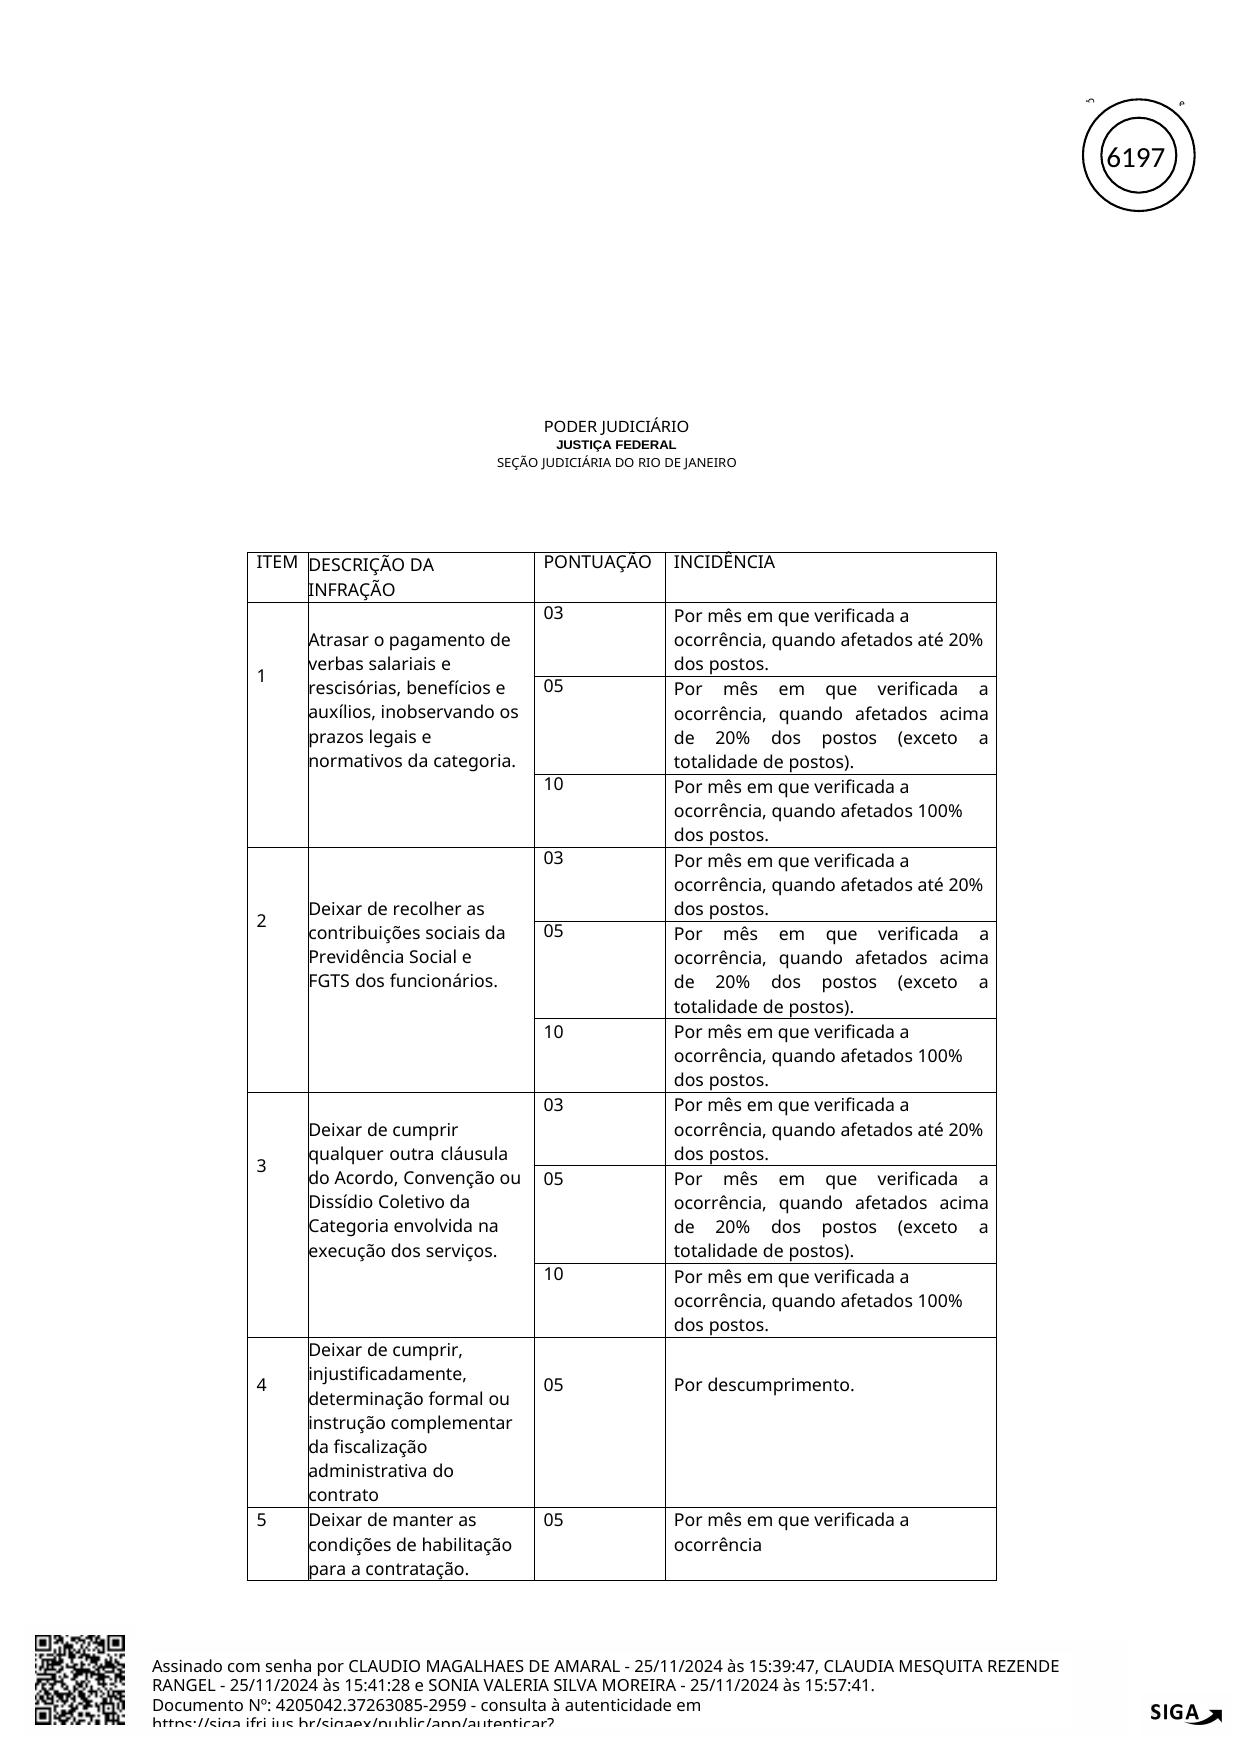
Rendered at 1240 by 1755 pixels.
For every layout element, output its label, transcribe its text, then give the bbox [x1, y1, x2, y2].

table_cell Por mês em que verificada a ocorrência, quando afetados acima de 20% dos postos (exceto a totalidade de postos). [666, 677, 996, 773]
table_cell Por mês em que verificada a ocorrência, quando afetados acima de 20% dos postos (exceto a totalidade de postos). [666, 1166, 996, 1263]
table_cell Por mês em que verificada a ocorrência, quando afetados 100% dos postos. [666, 1019, 996, 1092]
table_header DESCRIÇÃO DA INFRAÇÃO [309, 553, 534, 602]
table_cell 03 [535, 848, 665, 921]
table_cell Deixar de cumprir qualquer outra cláusula do Acordo, Convenção ou Dissídio Coletivo da Categoria envolvida na execução dos serviços. [309, 1093, 534, 1337]
table_cell 10 [535, 1264, 665, 1337]
table_cell Por mês em que verificada a ocorrência, quando afetados acima de 20% dos postos (exceto a totalidade de postos). [666, 922, 996, 1018]
table_header ITEM [248, 553, 308, 602]
table_cell 3 [248, 1093, 308, 1337]
table_cell 4 [248, 1338, 308, 1507]
text SEÇÃO JUDICIÁRIA DO RIO DE JANEIRO [418, 454, 815, 471]
text JUSTIÇA FEDERAL [417, 438, 815, 452]
table_cell 10 [535, 775, 665, 847]
table_cell Por mês em que verificada a ocorrência, quando afetados até 20% dos postos. [666, 1093, 996, 1165]
table_cell 05 [535, 1508, 665, 1580]
table_cell Por mês em que verificada a ocorrência [666, 1508, 996, 1580]
table_cell Deixar de recolher as contribuições sociais da Previdência Social e FGTS dos funcionários. [309, 848, 534, 1092]
table_cell Atrasar o pagamento de verbas salariais e rescisórias, benefícios e auxílios, inobservando os prazos legais e normativos da categoria. [309, 603, 534, 847]
table_cell Deixar de cumprir, injustificadamente, determinação formal ou instrução complementar da fiscalização administrativa do contrato [309, 1338, 534, 1507]
table_cell 10 [535, 1019, 665, 1092]
table_cell 2 [248, 848, 308, 1092]
table_header PONTUAÇÃO [535, 553, 665, 602]
table_cell 05 [535, 1166, 665, 1263]
text PODER JUDICIÁRIO [417, 415, 815, 437]
table_cell 05 [535, 1338, 665, 1507]
table_cell 05 [535, 677, 665, 773]
table_header INCIDÊNCIA [666, 553, 996, 602]
text ç [1085, 98, 1099, 106]
table_cell 05 [535, 922, 665, 1018]
table_cell Por mês em que verificada a ocorrência, quando afetados 100% dos postos. [666, 775, 996, 847]
table_cell Por mês em que verificada a ocorrência, quando afetados até 20% dos postos. [666, 603, 996, 676]
table_cell 03 [535, 603, 665, 676]
table_cell 03 [535, 1093, 665, 1165]
table_cell Deixar de manter as condições de habilitação para a contratação. [309, 1508, 534, 1580]
table_cell 5 [248, 1508, 308, 1580]
table_cell Por mês em que verificada a ocorrência, quando afetados até 20% dos postos. [666, 848, 996, 921]
table_cell 1 [248, 603, 308, 847]
table_cell Por descumprimento. [666, 1338, 996, 1507]
table_cell Por mês em que verificada a ocorrência, quando afetados 100% dos postos. [666, 1264, 996, 1337]
text e [1179, 97, 1193, 105]
